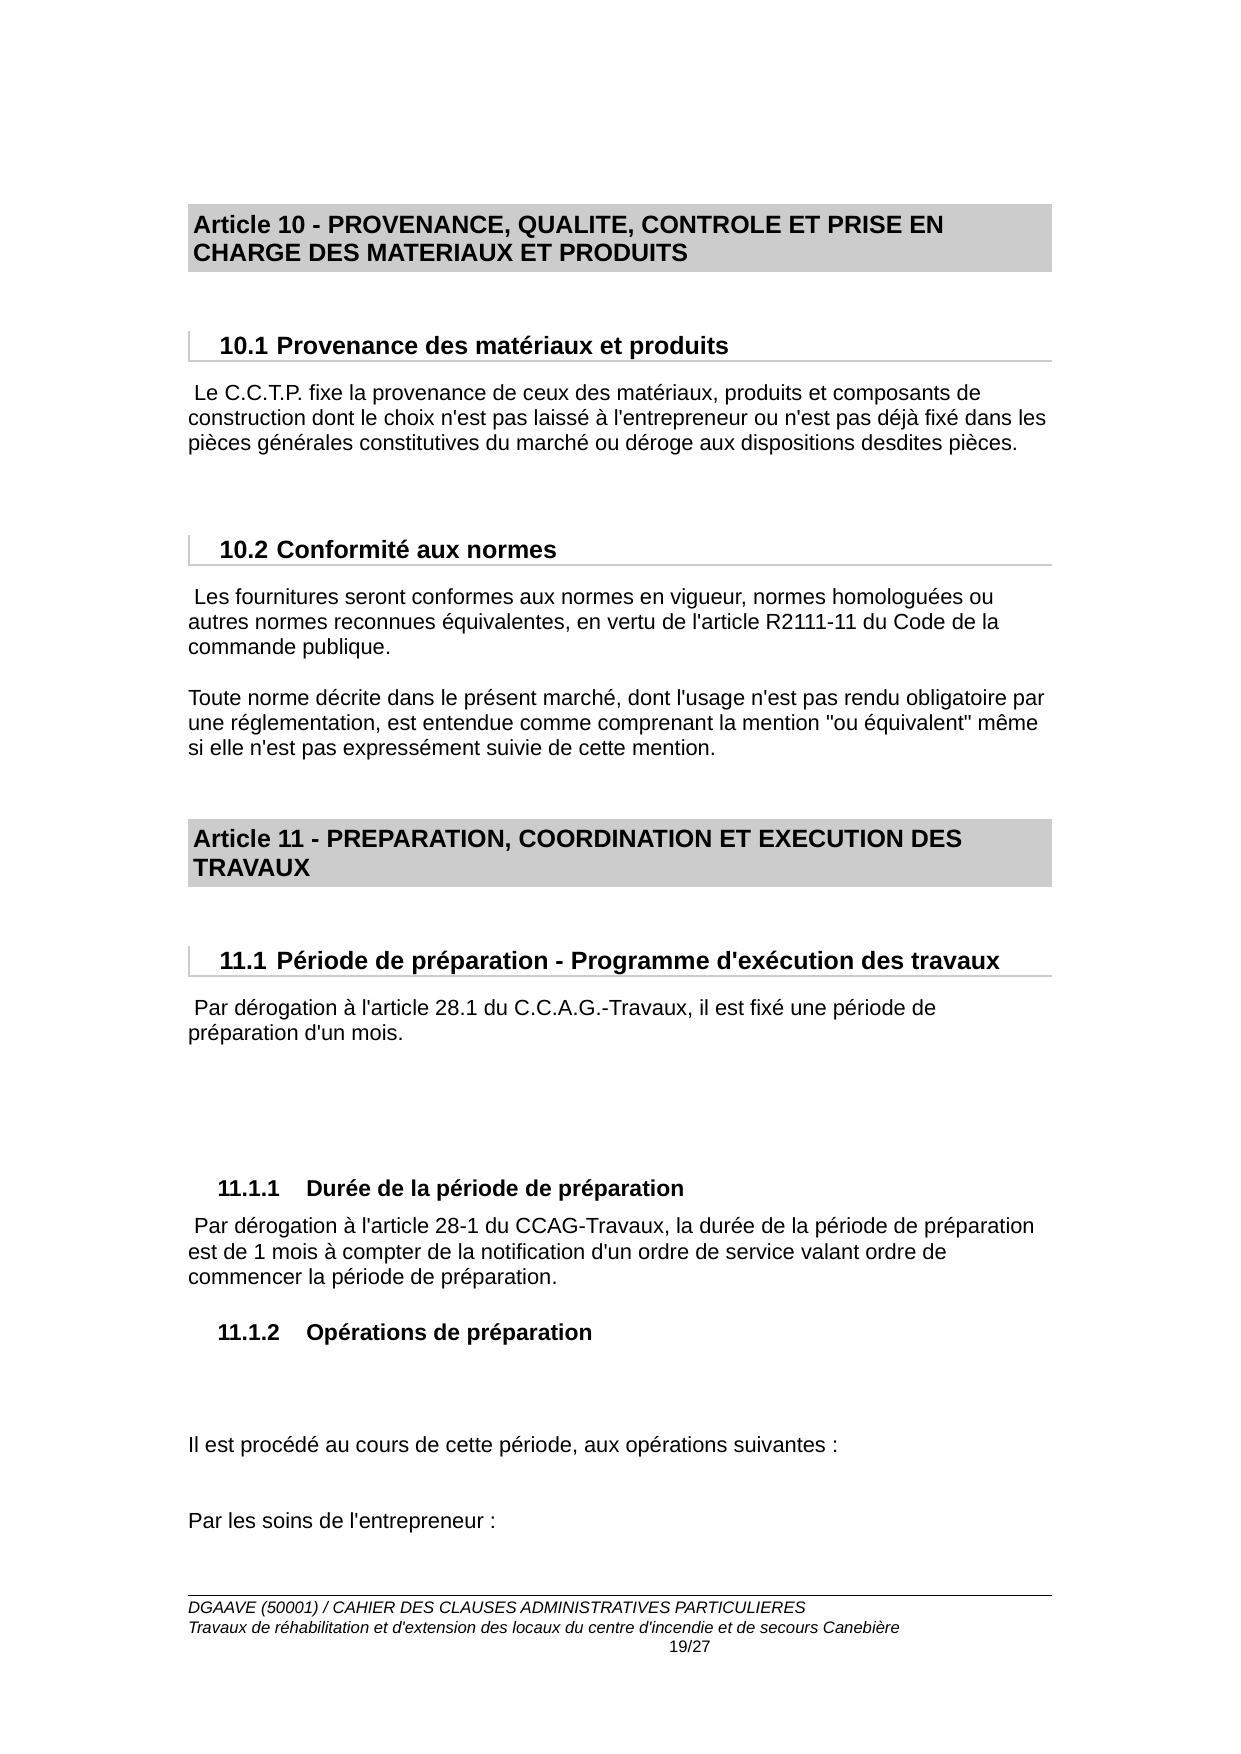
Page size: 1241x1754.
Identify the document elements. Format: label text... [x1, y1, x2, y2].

subtitle PROVENANCE, QUALITE, CONTROLE ET PRISE EN CHARGE DES MATERIAUX ET PRODUITS [190, 207, 1050, 270]
subtitle Période de préparation - Programme d'exécution des travaux [190, 946, 1052, 975]
subtitle Provenance des matériaux et produits [190, 331, 1052, 360]
subtitle Opérations de préparation [188, 1318, 1052, 1345]
text Toute norme décrite dans le présent marché, dont l'usage n'est pas rendu obligatoire par une réglementation, est entendue comme comprenant la mention "ou équivalent" même si elle n'est pas expressément suivie de cette mention. [188, 685, 1052, 760]
text Il est procédé au cours de cette période, aux opérations suivantes : [188, 1432, 1052, 1457]
subtitle Durée de la période de préparation [188, 1175, 1052, 1202]
text Les fournitures seront conformes aux normes en vigueur, normes homologuées ou autres normes reconnues équivalentes, en vertu de l'article R2111-11 du Code de la commande publique. [188, 584, 1052, 659]
text Par les soins de l'entrepreneur : [188, 1508, 1052, 1533]
text Par dérogation à l'article 28.1 du C.C.A.G.-Travaux, il est fixé une période de préparation d'un mois. [188, 994, 1052, 1045]
subtitle PREPARATION, COORDINATION ET EXECUTION DES TRAVAUX [190, 822, 1050, 885]
text Par dérogation à l'article 28-1 du CCAG-Travaux, la durée de la période de préparation est de 1 mois à compter de la notification d'un ordre de service valant ordre de commencer la période de préparation. [188, 1213, 1052, 1289]
subtitle Conformité aux normes [190, 535, 1052, 564]
text Le C.C.T.P. fixe la provenance de ceux des matériaux, produits et composants de construction dont le choix n'est pas laissé à l'entrepreneur ou n'est pas déjà fixé dans les pièces générales constitutives du marché ou déroge aux dispositions desdites pièces. [188, 380, 1052, 455]
